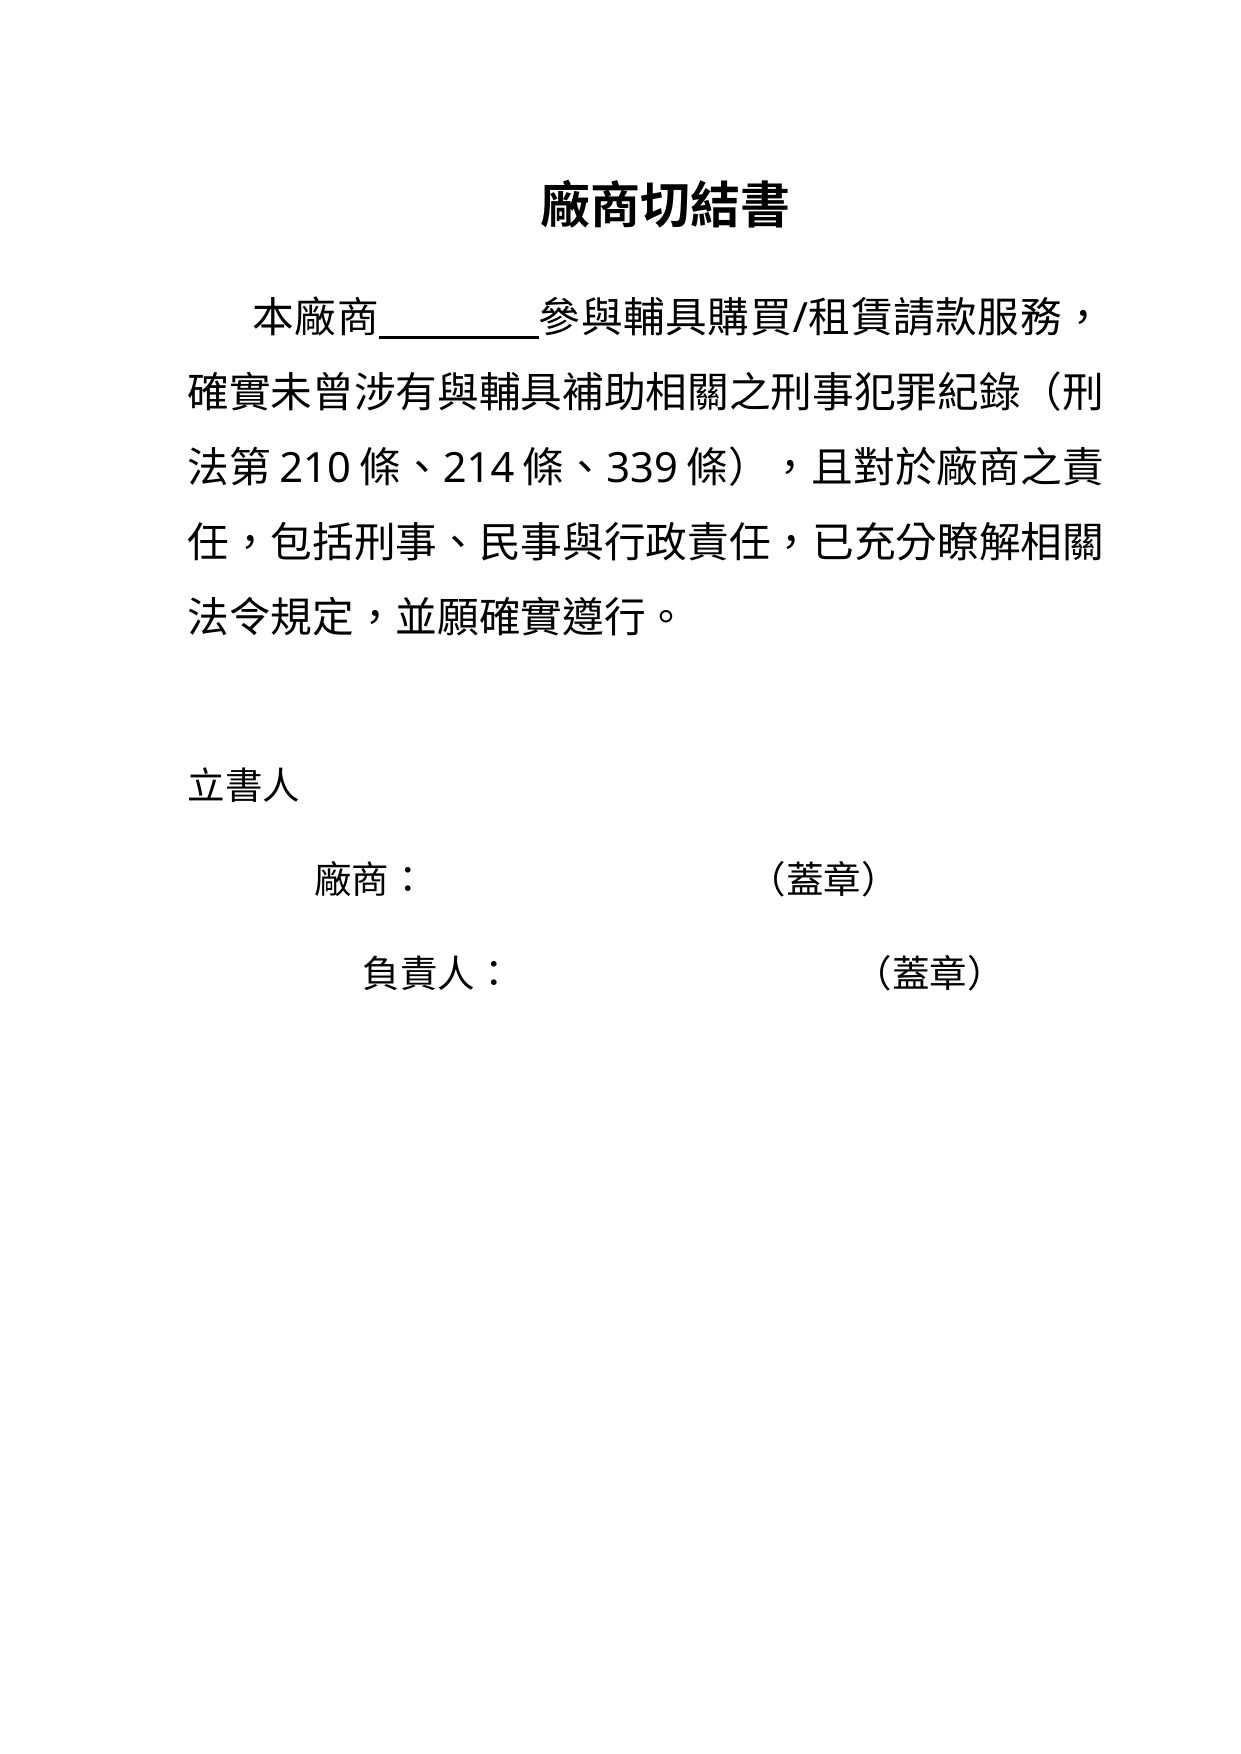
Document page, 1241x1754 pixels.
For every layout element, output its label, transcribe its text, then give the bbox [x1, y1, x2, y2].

text 廠商： （蓋章） [187, 839, 1104, 914]
text 本廠商 參與輔具購買/租賃請款服務，確實未曾涉有與輔具補助相關之刑事犯罪紀錄（刑法第210條、214條、339條），且對於廠商之責任，包括刑事、民事與行政責任，已充分瞭解相關法令規定，並願確實遵行。 [187, 277, 1104, 652]
text 立書人 [187, 746, 1104, 821]
text 廠商切結書 [187, 164, 1104, 239]
text 負責人： （蓋章） [187, 933, 1104, 1008]
